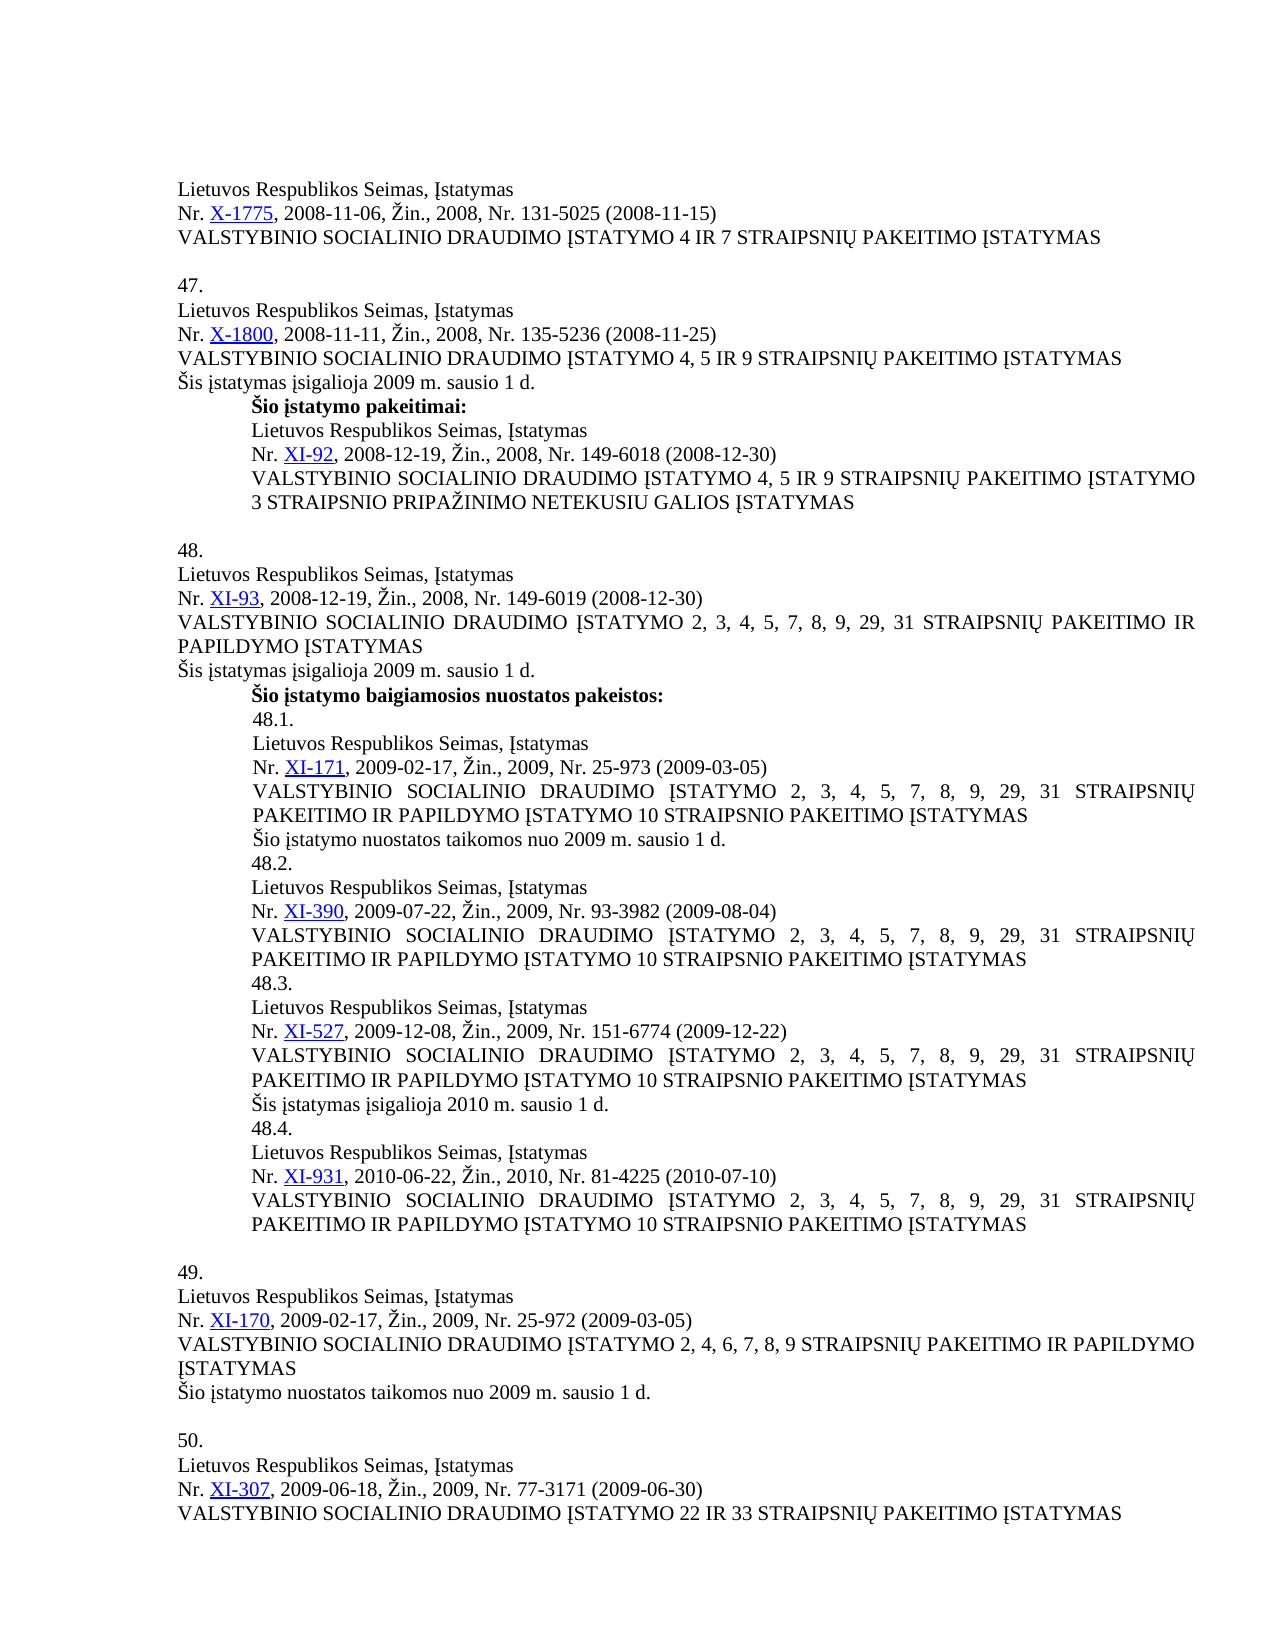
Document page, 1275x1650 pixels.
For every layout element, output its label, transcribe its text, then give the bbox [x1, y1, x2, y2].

text Lietuvos Respublikos Seimas, Įstatymas [177, 731, 1196, 755]
text Nr. XI-390, 2009-07-22, Žin., 2009, Nr. 93-3982 (2009-08-04) [251, 899, 1196, 923]
text Nr. XI-931, 2010-06-22, Žin., 2010, Nr. 81-4225 (2010-07-10) [177, 1164, 1196, 1188]
text VALSTYBINIO SOCIALINIO DRAUDIMO ĮSTATYMO 22 IR 33 STRAIPSNIŲ PAKEITIMO ĮSTATYMAS [177, 1501, 1196, 1525]
text Šio įstatymo nuostatos taikomos nuo 2009 m. sausio 1 d. [177, 827, 1196, 851]
text Lietuvos Respublikos Seimas, Įstatymas [177, 995, 1196, 1019]
text Lietuvos Respublikos Seimas, Įstatymas [177, 297, 1196, 322]
text VALSTYBINIO SOCIALINIO DRAUDIMO ĮSTATYMO 2, 3, 4, 5, 7, 8, 9, 29, 31 STRAIPSNIŲ PAKEITIMO IR PAPILDYMO ĮSTATYMO 10 STRAIPSNIO PAKEITIMO ĮSTATYMAS [251, 1188, 1196, 1236]
text Šio įstatymo pakeitimai: [177, 394, 1196, 418]
text 49. [177, 1260, 1196, 1284]
text VALSTYBINIO SOCIALINIO DRAUDIMO ĮSTATYMO 4 IR 7 STRAIPSNIŲ PAKEITIMO ĮSTATYMAS [177, 225, 1196, 249]
text 48.1. [177, 707, 1196, 731]
text Lietuvos Respublikos Seimas, Įstatymas [177, 562, 1196, 586]
text Šio įstatymo baigiamosios nuostatos pakeistos: [177, 682, 1196, 707]
text 48. [177, 538, 1196, 562]
text 50. [177, 1428, 1196, 1452]
text 48.3. [177, 971, 1196, 995]
text Šis įstatymas įsigalioja 2010 m. sausio 1 d. [177, 1092, 1196, 1116]
text 47. [177, 273, 1196, 297]
text 48.4. [177, 1116, 1196, 1140]
text Nr. X-1800, 2008-11-11, Žin., 2008, Nr. 135-5236 (2008-11-25) [177, 322, 1196, 346]
text Nr. X-1775, 2008-11-06, Žin., 2008, Nr. 131-5025 (2008-11-15) [177, 201, 1196, 225]
text Šio įstatymo nuostatos taikomos nuo 2009 m. sausio 1 d. [177, 1380, 1196, 1404]
text VALSTYBINIO SOCIALINIO DRAUDIMO ĮSTATYMO 2, 3, 4, 5, 7, 8, 9, 29, 31 STRAIPSNIŲ PAKEITIMO IR PAPILDYMO ĮSTATYMO 10 STRAIPSNIO PAKEITIMO ĮSTATYMAS [251, 1043, 1196, 1092]
text VALSTYBINIO SOCIALINIO DRAUDIMO ĮSTATYMO 2, 4, 6, 7, 8, 9 STRAIPSNIŲ PAKEITIMO IR PAPILDYMO ĮSTATYMAS [177, 1332, 1196, 1380]
text Šis įstatymas įsigalioja 2009 m. sausio 1 d. [177, 370, 1196, 394]
text Nr. XI-307, 2009-06-18, Žin., 2009, Nr. 77-3171 (2009-06-30) [177, 1477, 1196, 1501]
text 48.2. [251, 851, 1196, 875]
text Lietuvos Respublikos Seimas, Įstatymas [177, 1284, 1196, 1308]
text Nr. XI-170, 2009-02-17, Žin., 2009, Nr. 25-972 (2009-03-05) [177, 1308, 1196, 1332]
text VALSTYBINIO SOCIALINIO DRAUDIMO ĮSTATYMO 4, 5 IR 9 STRAIPSNIŲ PAKEITIMO ĮSTATYMAS [177, 346, 1196, 370]
text Šis įstatymas įsigalioja 2009 m. sausio 1 d. [177, 658, 1196, 682]
text Lietuvos Respublikos Seimas, Įstatymas [251, 875, 1196, 899]
text Nr. XI-92, 2008-12-19, Žin., 2008, Nr. 149-6018 (2008-12-30) [177, 442, 1196, 466]
text Lietuvos Respublikos Seimas, Įstatymas [177, 177, 1196, 201]
text VALSTYBINIO SOCIALINIO DRAUDIMO ĮSTATYMO 2, 3, 4, 5, 7, 8, 9, 29, 31 STRAIPSNIŲ PAKEITIMO IR PAPILDYMO ĮSTATYMO 10 STRAIPSNIO PAKEITIMO ĮSTATYMAS [252, 779, 1196, 827]
text Nr. XI-93, 2008-12-19, Žin., 2008, Nr. 149-6019 (2008-12-30) [177, 586, 1196, 610]
text VALSTYBINIO SOCIALINIO DRAUDIMO ĮSTATYMO 2, 3, 4, 5, 7, 8, 9, 29, 31 STRAIPSNIŲ PAKEITIMO IR PAPILDYMO ĮSTATYMO 10 STRAIPSNIO PAKEITIMO ĮSTATYMAS [251, 923, 1196, 971]
text VALSTYBINIO SOCIALINIO DRAUDIMO ĮSTATYMO 2, 3, 4, 5, 7, 8, 9, 29, 31 STRAIPSNIŲ PAKEITIMO IR PAPILDYMO ĮSTATYMAS [177, 610, 1196, 658]
text Nr. XI-527, 2009-12-08, Žin., 2009, Nr. 151-6774 (2009-12-22) [177, 1019, 1196, 1043]
text VALSTYBINIO SOCIALINIO DRAUDIMO ĮSTATYMO 4, 5 IR 9 STRAIPSNIŲ PAKEITIMO ĮSTATYMO 3 STRAIPSNIO PRIPAŽINIMO NETEKUSIU GALIOS ĮSTATYMAS [251, 466, 1196, 514]
text Lietuvos Respublikos Seimas, Įstatymas [177, 1452, 1196, 1477]
text Nr. XI-171, 2009-02-17, Žin., 2009, Nr. 25-973 (2009-03-05) [177, 755, 1196, 779]
text Lietuvos Respublikos Seimas, Įstatymas [177, 1140, 1196, 1164]
text Lietuvos Respublikos Seimas, Įstatymas [177, 418, 1196, 442]
